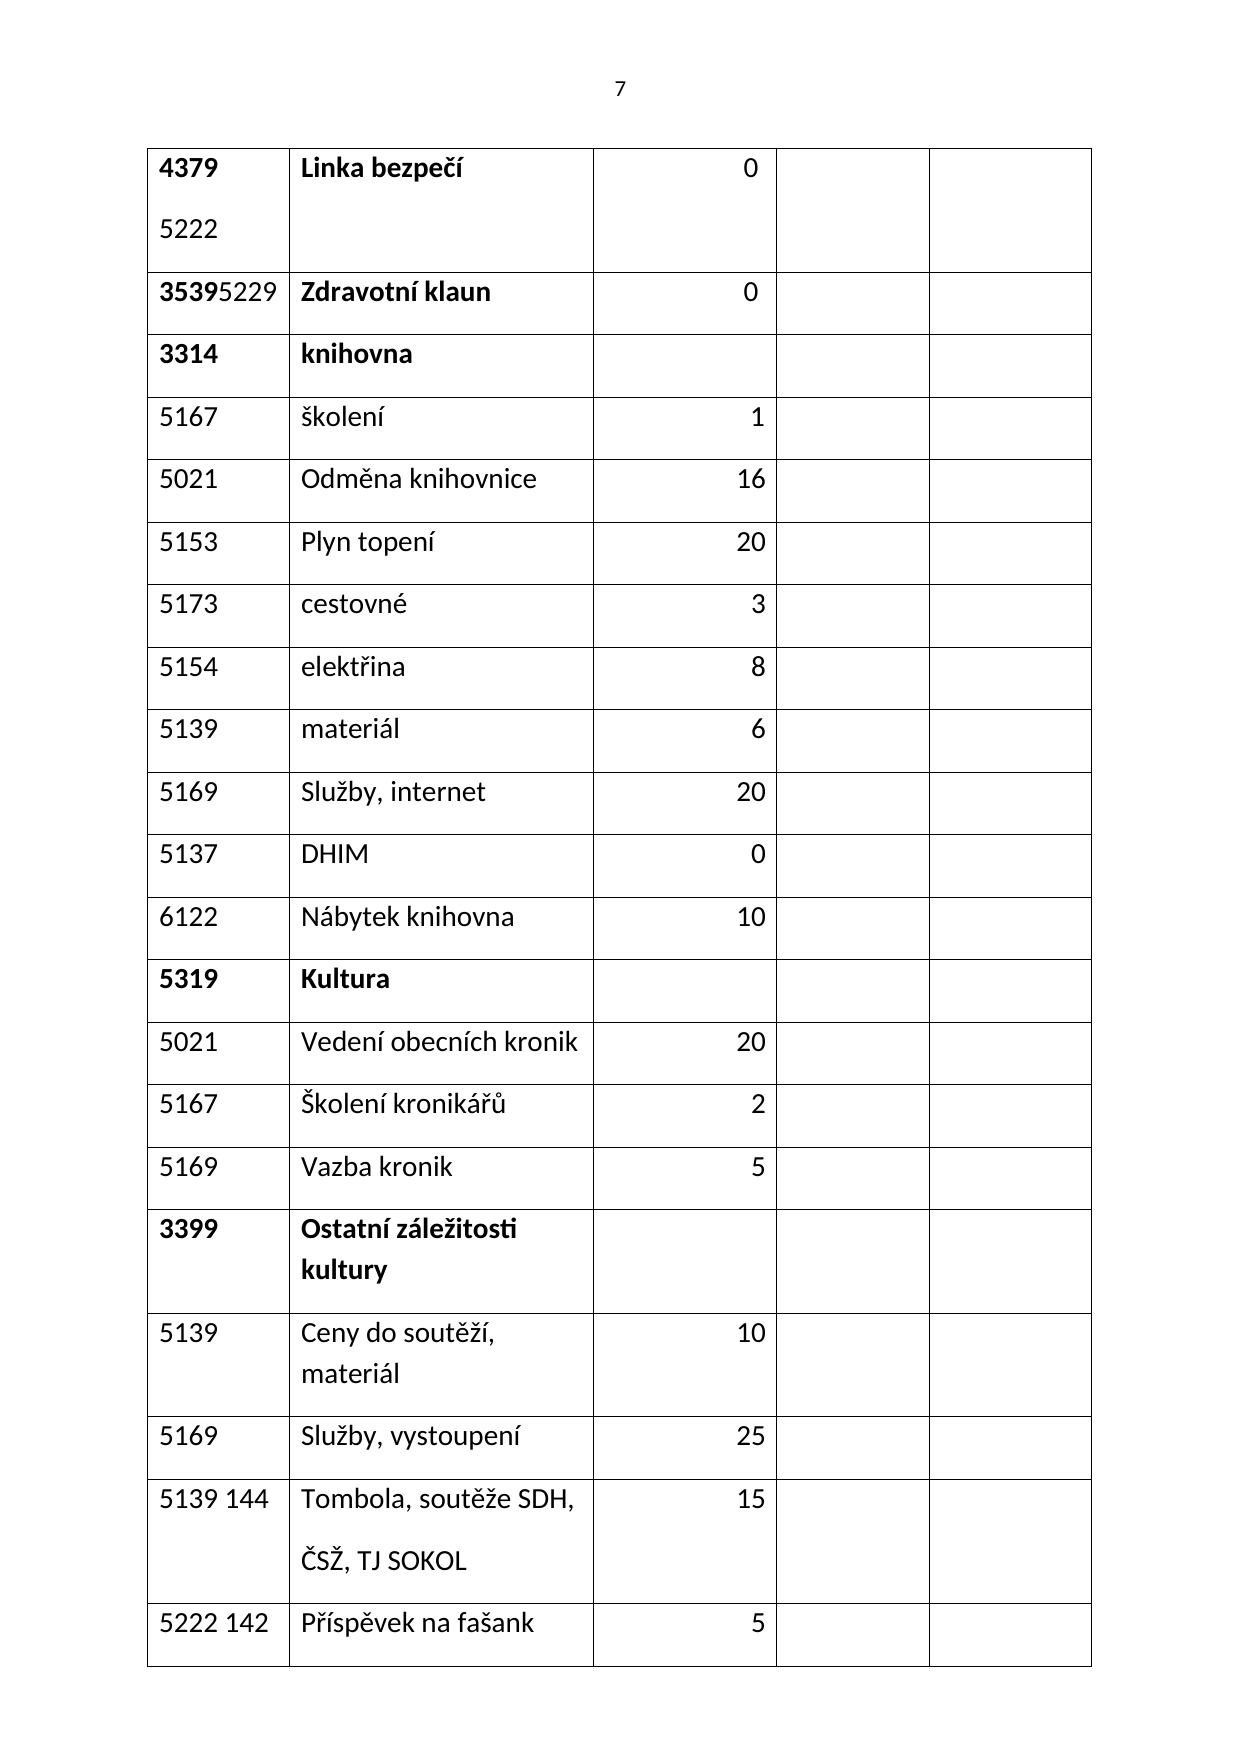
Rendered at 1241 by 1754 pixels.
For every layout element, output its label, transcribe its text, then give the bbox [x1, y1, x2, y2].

table_cell [777, 1148, 929, 1209]
table_cell Služby, vystoupení [290, 1417, 593, 1479]
table_cell 5154 [148, 648, 289, 709]
table_cell 0 [594, 835, 776, 897]
table_cell Linka bezpečí [290, 149, 593, 272]
table_cell [777, 1480, 929, 1603]
table_cell [777, 1314, 929, 1416]
table_cell [777, 585, 929, 647]
table_cell Ceny do soutěží, materiál [290, 1314, 593, 1416]
table_cell Tombola, soutěže SDH, ČSŽ, TJ SOKOL [290, 1480, 593, 1603]
table_cell 5 [594, 1148, 776, 1209]
table_cell 20 [594, 523, 776, 584]
table_cell [594, 960, 776, 1022]
table_cell [930, 1085, 1091, 1147]
table_cell materiál [290, 710, 593, 772]
table_cell [930, 773, 1091, 834]
table_cell 16 [594, 460, 776, 522]
table_cell 5139 [148, 1314, 289, 1416]
table_cell [930, 1417, 1091, 1479]
table_cell [930, 835, 1091, 897]
table_cell 35395229 [148, 273, 289, 334]
table_cell 6122 [148, 898, 289, 959]
table_cell [930, 398, 1091, 459]
table_cell [930, 149, 1091, 272]
table_cell 5139 [148, 710, 289, 772]
table_cell [930, 960, 1091, 1022]
table_cell [777, 1023, 929, 1084]
table_cell [777, 898, 929, 959]
table_cell [594, 335, 776, 397]
table_cell 2 [594, 1085, 776, 1147]
table_cell 5021 [148, 1023, 289, 1084]
table_cell [777, 960, 929, 1022]
table_cell Kultura [290, 960, 593, 1022]
table_cell 4379 5222 [148, 149, 289, 272]
table_cell [594, 1210, 776, 1313]
table_cell [777, 648, 929, 709]
table_cell 5167 [148, 398, 289, 459]
table_cell [930, 1604, 1091, 1666]
table_cell elektřina [290, 648, 593, 709]
table_cell DHIM [290, 835, 593, 897]
table_cell Plyn topení [290, 523, 593, 584]
table_cell [777, 149, 929, 272]
table_cell 6 [594, 710, 776, 772]
table_cell 5169 [148, 1417, 289, 1479]
table_cell 10 [594, 898, 776, 959]
table_cell [777, 835, 929, 897]
table_cell 5153 [148, 523, 289, 584]
table_cell 10 [594, 1314, 776, 1416]
table_cell knihovna [290, 335, 593, 397]
table_cell [777, 1210, 929, 1313]
table_cell 5169 [148, 773, 289, 834]
table_cell [930, 335, 1091, 397]
table_cell [777, 710, 929, 772]
table_cell Školení kronikářů [290, 1085, 593, 1147]
table_cell [777, 1417, 929, 1479]
table_cell [930, 1148, 1091, 1209]
table_cell 0 [594, 149, 776, 272]
table_cell [930, 1023, 1091, 1084]
table_cell 3399 [148, 1210, 289, 1313]
table_cell 3 [594, 585, 776, 647]
table_cell [777, 1604, 929, 1666]
table_cell [930, 1314, 1091, 1416]
table_cell [777, 1085, 929, 1147]
table_cell 25 [594, 1417, 776, 1479]
table_cell [930, 1210, 1091, 1313]
table_cell Vazba kronik [290, 1148, 593, 1209]
table_cell [777, 335, 929, 397]
table_cell 0 [594, 273, 776, 334]
table_cell Ostatní záležitosti kultury [290, 1210, 593, 1313]
table_cell 5169 [148, 1148, 289, 1209]
table_cell 5139 144 [148, 1480, 289, 1603]
table_cell školení [290, 398, 593, 459]
table_cell cestovné [290, 585, 593, 647]
table_cell 5319 [148, 960, 289, 1022]
table_cell 20 [594, 773, 776, 834]
table_cell 1 [594, 398, 776, 459]
table_cell 3314 [148, 335, 289, 397]
table_cell [930, 523, 1091, 584]
table_cell 5167 [148, 1085, 289, 1147]
table_cell [930, 710, 1091, 772]
table_cell [930, 460, 1091, 522]
table_cell [930, 585, 1091, 647]
table_cell Příspěvek na fašank [290, 1604, 593, 1666]
table_cell [777, 460, 929, 522]
table_cell 5021 [148, 460, 289, 522]
table_cell 15 [594, 1480, 776, 1603]
table_cell 5173 [148, 585, 289, 647]
table_cell [930, 273, 1091, 334]
table_cell 20 [594, 1023, 776, 1084]
table_cell [930, 648, 1091, 709]
table_cell Nábytek knihovna [290, 898, 593, 959]
table_cell [930, 898, 1091, 959]
table_cell [777, 273, 929, 334]
table_cell [777, 398, 929, 459]
table_cell Vedení obecních kronik [290, 1023, 593, 1084]
table_cell [930, 1480, 1091, 1603]
table_cell Služby, internet [290, 773, 593, 834]
table_cell 5137 [148, 835, 289, 897]
table_cell Zdravotní klaun [290, 273, 593, 334]
table_cell [777, 773, 929, 834]
table_cell [777, 523, 929, 584]
table_cell 5222 142 [148, 1604, 289, 1666]
table_cell 8 [594, 648, 776, 709]
table_cell Odměna knihovnice [290, 460, 593, 522]
table_cell 5 [594, 1604, 776, 1666]
